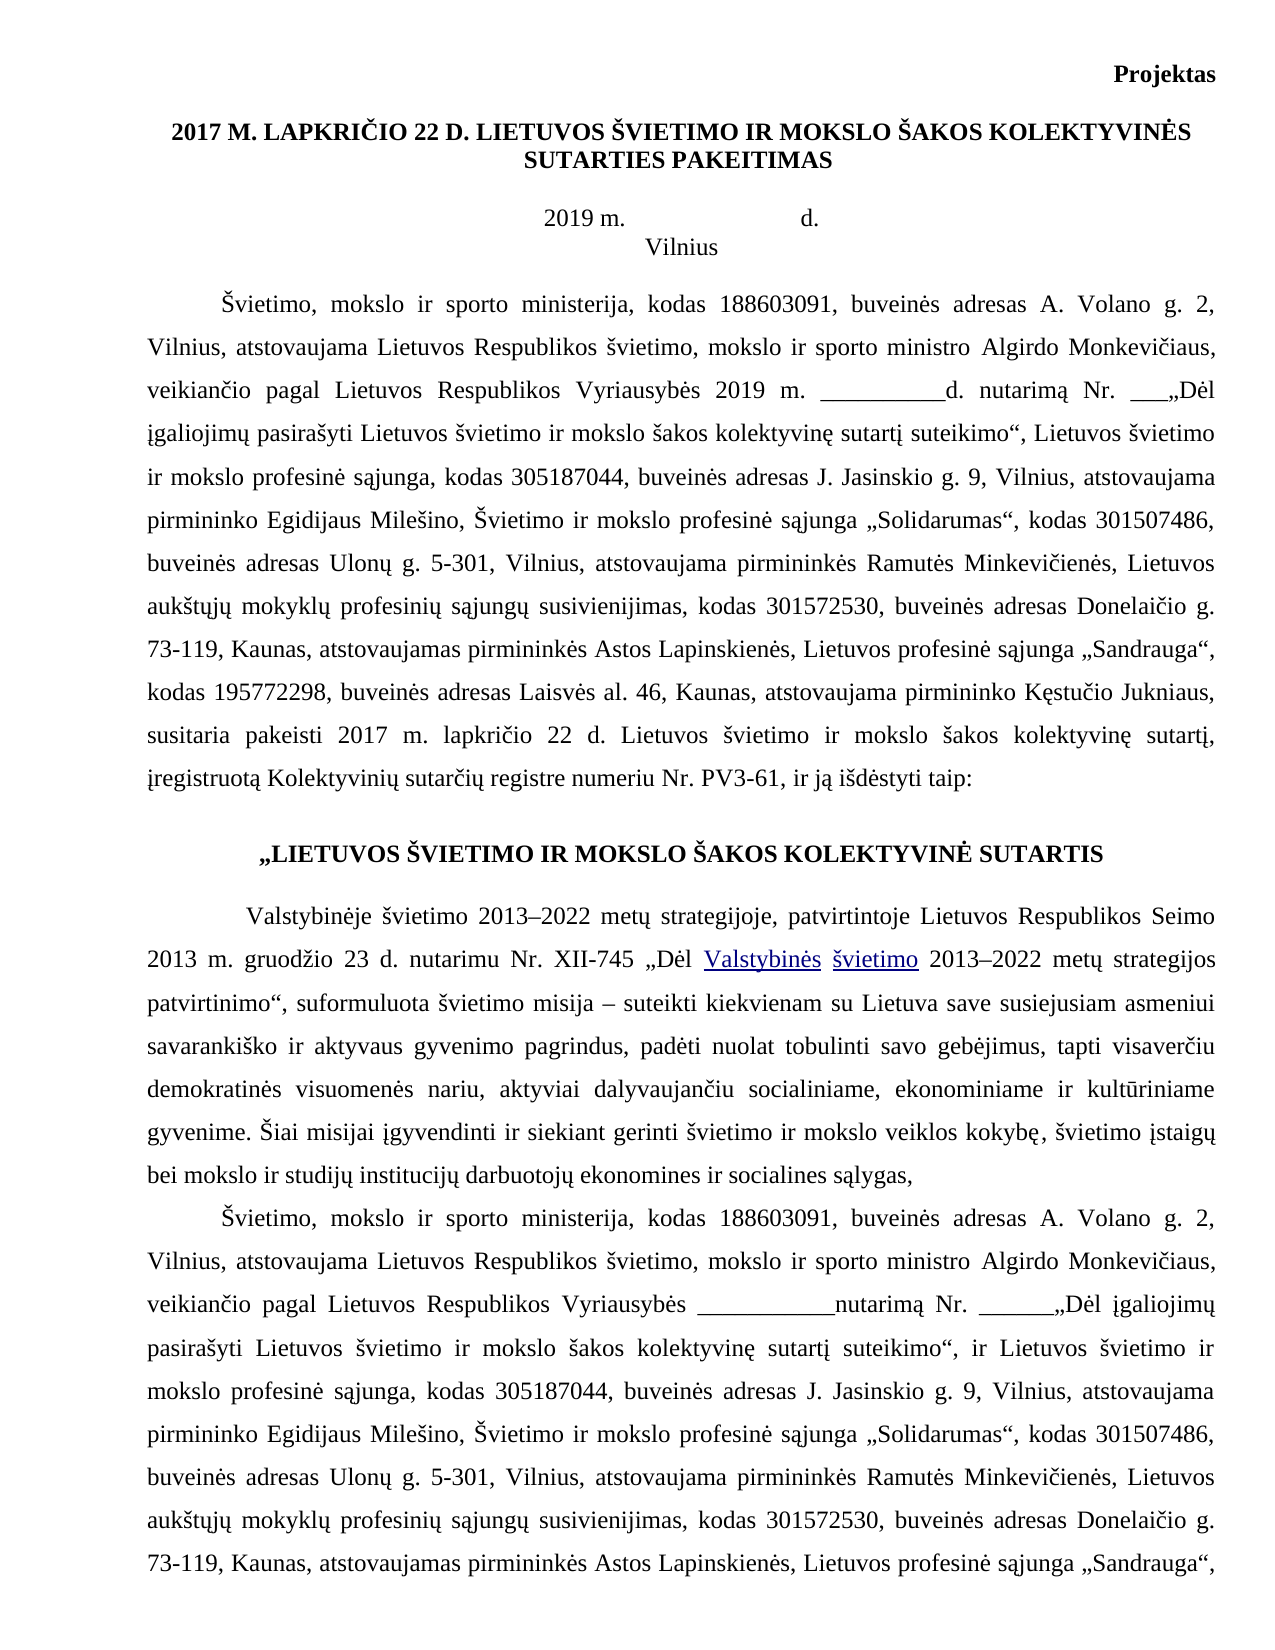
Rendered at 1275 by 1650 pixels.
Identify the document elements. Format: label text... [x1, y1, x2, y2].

text Švietimo, mokslo ir sporto ministerija, kodas 188603091, buveinės adresas A. Volano g. 2, Vilnius, atstovaujama Lietuvos Respublikos švietimo, mokslo ir sporto ministro Algirdo Monkevičiaus, veikiančio pagal Lietuvos Respublikos Vyriausybės 2019 m. __________d. nutarimą Nr. ___„Dėl įgaliojimų pasirašyti Lietuvos švietimo ir mokslo šakos kolektyvinę sutartį suteikimo“, Lietuvos švietimo ir mokslo profesinė sąjunga, kodas 305187044, buveinės adresas J. Jasinskio g. 9, Vilnius, atstovaujama pirmininko Egidijaus Milešino, Švietimo ir mokslo profesinė sąjunga „Solidarumas“, kodas 301507486, buveinės adresas Ulonų g. 5-301, Vilnius, atstovaujama pirmininkės Ramutės Minkevičienės, Lietuvos aukštųjų mokyklų profesinių sąjungų susivienijimas, kodas 301572530, buveinės adresas Donelaičio g. 73-119, Kaunas, atstovaujamas pirmininkės Astos Lapinskienės, Lietuvos profesinė sąjunga „Sandrauga“, kodas 195772298, buveinės adresas Laisvės al. 46, Kaunas, atstovaujama pirmininko Kęstučio Jukniaus, susitaria pakeisti 2017 m. lapkričio 22 d. Lietuvos švietimo ir mokslo šakos kolektyvinę sutartį, įregistruotą Kolektyvinių sutarčių registre numeriu Nr. PV3-61, ir ją išdėstyti taip: [147, 289, 1216, 792]
text 2017 M. LAPKRIČIO 22 D. LIETUVOS ŠVIETIMO IR MOKSLO ŠAKOS KOLEKTYVINĖS SUTARTIES PAKEITIMAS [147, 117, 1216, 174]
text „LIETUVOS ŠVIETIMO IR MOKSLO ŠAKOS KOLEKTYVINĖ SUTARTIS [147, 839, 1216, 868]
text Vilnius [147, 232, 1216, 260]
text Projektas [147, 59, 1216, 88]
text Švietimo, mokslo ir sporto ministerija, kodas 188603091, buveinės adresas A. Volano g. 2, Vilnius, atstovaujama Lietuvos Respublikos švietimo, mokslo ir sporto ministro Algirdo Monkevičiaus, veikiančio pagal Lietuvos Respublikos Vyriausybės ___________nutarimą Nr. ______„Dėl įgaliojimų pasirašyti Lietuvos švietimo ir mokslo šakos kolektyvinę sutartį suteikimo“, ir Lietuvos švietimo ir mokslo profesinė sąjunga, kodas 305187044, buveinės adresas J. Jasinskio g. 9, Vilnius, atstovaujama pirmininko Egidijaus Milešino, Švietimo ir mokslo profesinė sąjunga „Solidarumas“, kodas 301507486, buveinės adresas Ulonų g. 5-301, Vilnius, atstovaujama pirmininkės Ramutės Minkevičienės, Lietuvos aukštųjų mokyklų profesinių sąjungų susivienijimas, kodas 301572530, buveinės adresas Donelaičio g. 73-119, Kaunas, atstovaujamas pirmininkės Astos Lapinskienės, Lietuvos profesinė sąjunga „Sandrauga“, [147, 1203, 1216, 1577]
text Valstybinėje švietimo 2013–2022 metų strategijoje, patvirtintoje Lietuvos Respublikos Seimo 2013 m. gruodžio 23 d. nutarimu Nr. XII-745 „Dėl Valstybinės švietimo 2013–2022 metų strategijos patvirtinimo“, suformuluota švietimo misija – suteikti kiekvienam su Lietuva save susiejusiam asmeniui savarankiško ir aktyvaus gyvenimo pagrindus, padėti nuolat tobulinti savo gebėjimus, tapti visaverčiu demokratinės visuomenės nariu, aktyviai dalyvaujančiu socialiniame, ekonominiame ir kultūriniame gyvenime. Šiai misijai įgyvendinti ir siekiant gerinti švietimo ir mokslo veiklos kokybę, švietimo įstaigų bei mokslo ir studijų institucijų darbuotojų ekonomines ir socialines sąlygas, [147, 901, 1216, 1189]
list 2019 m. d. [147, 203, 1216, 232]
